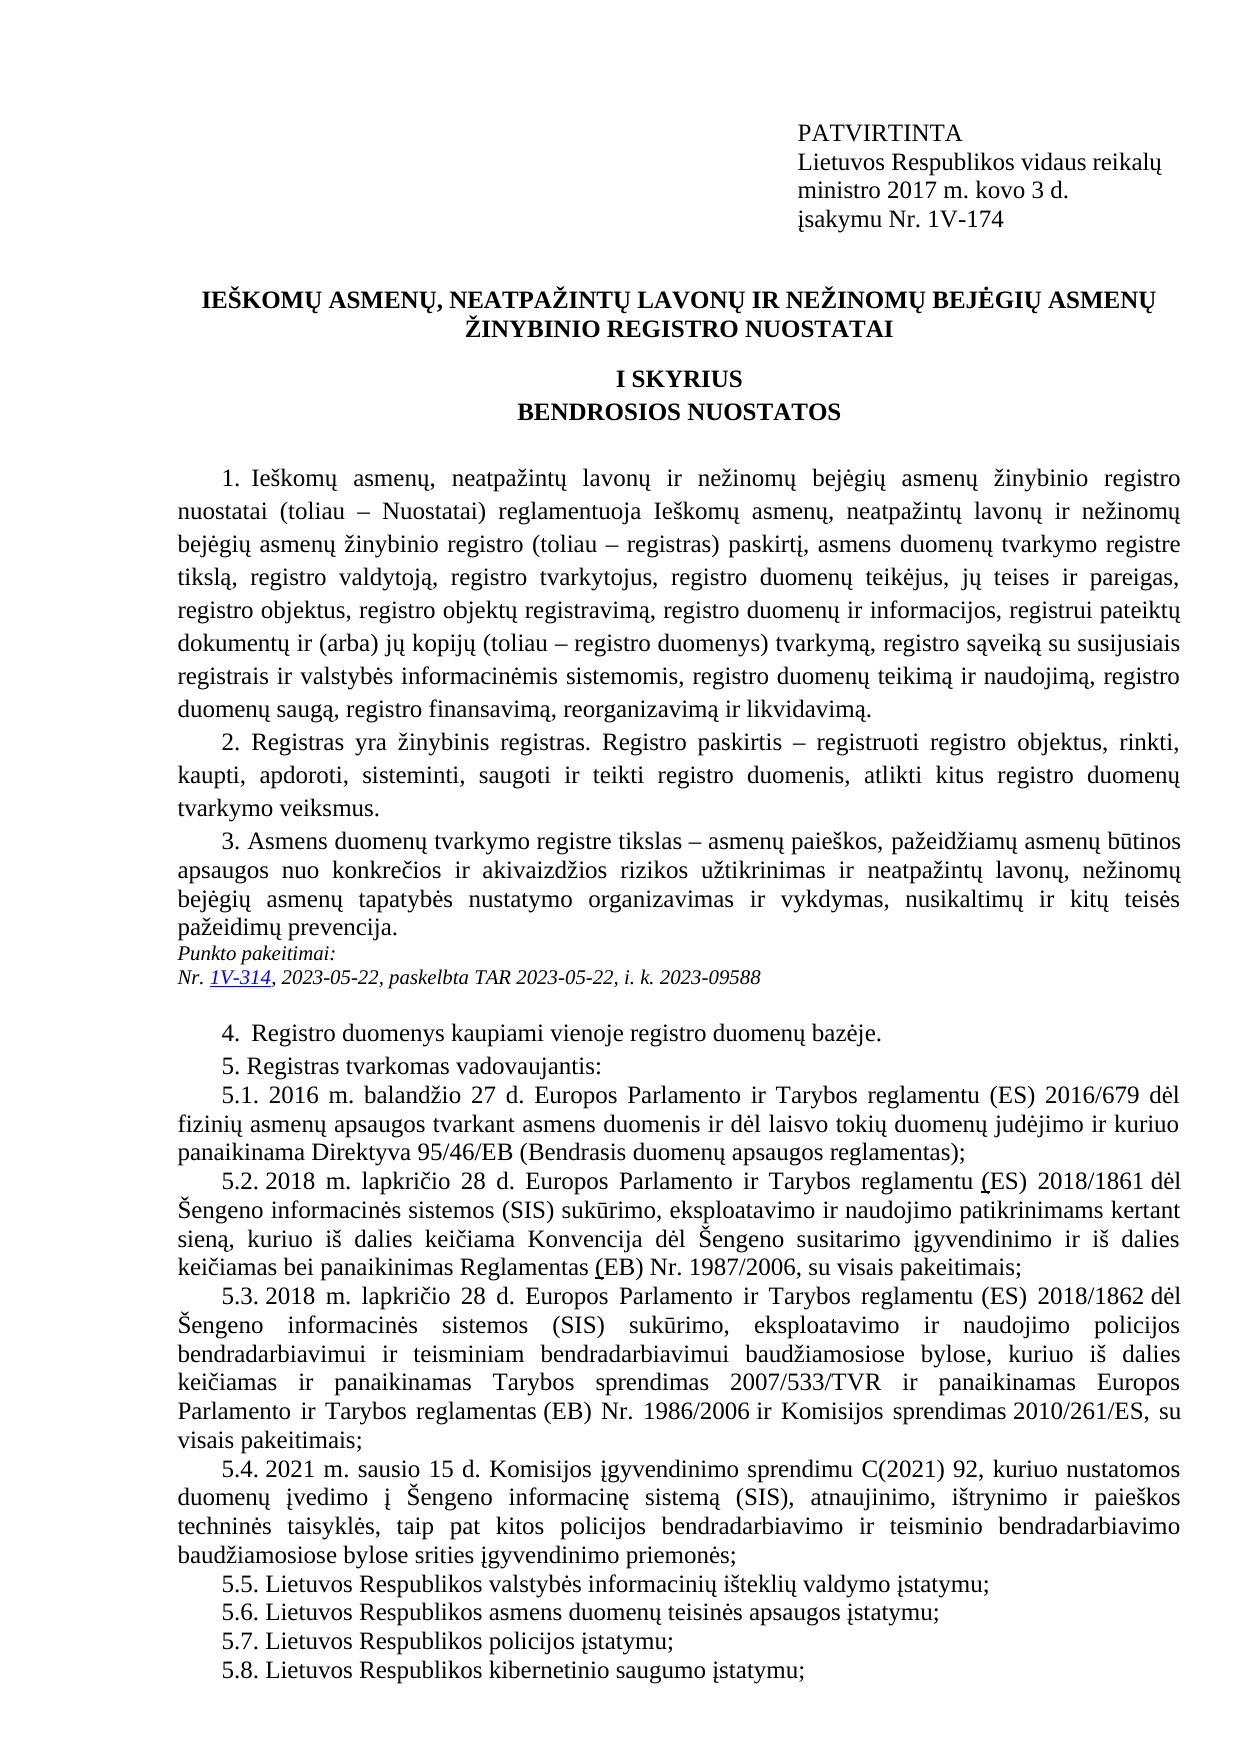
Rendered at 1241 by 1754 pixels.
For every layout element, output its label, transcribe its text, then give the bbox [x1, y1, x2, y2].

text 5.4. 2021 m. sausio 15 d. Komisijos įgyvendinimo sprendimu C(2021) 92, kuriuo nustatomos duomenų įvedimo į Šengeno informacinę sistemą (SIS), atnaujinimo, ištrynimo ir paieškos techninės taisyklės, taip pat kitos policijos bendradarbiavimo ir teisminio bendradarbiavimo baudžiamosiose bylose srities įgyvendinimo priemonės; [177, 1454, 1181, 1569]
text 5.1. 2016 m. balandžio 27 d. Europos Parlamento ir Tarybos reglamentu (ES) 2016/679 dėl fizinių asmenų apsaugos tvarkant asmens duomenis ir dėl laisvo tokių duomenų judėjimo ir kuriuo panaikinama Direktyva 95/46/EB (Bendrasis duomenų apsaugos reglamentas); [177, 1080, 1181, 1166]
text 5.3. 2018 m. lapkričio 28 d. Europos Parlamento ir Tarybos reglamentu (ES) 2018/1862 dėl Šengeno informacinės sistemos (SIS) sukūrimo, eksploatavimo ir naudojimo policijos bendradarbiavimui ir teisminiam bendradarbiavimui baudžiamosiose bylose, kuriuo iš dalies keičiamas ir panaikinamas Tarybos sprendimas 2007/533/TVR ir panaikinamas Europos Parlamento ir Tarybos reglamentas (EB) Nr. 1986/2006 ir Komisijos sprendimas 2010/261/ES, su visais pakeitimais; [177, 1281, 1181, 1454]
text 5. Registras tvarkomas vadovaujantis: [177, 1051, 1181, 1080]
text 5.6. Lietuvos Respublikos asmens duomenų teisinės apsaugos įstatymu; [177, 1597, 1181, 1626]
text 5.5. Lietuvos Respublikos valstybės informacinių išteklių valdymo įstatymu; [177, 1569, 1181, 1597]
text Nr. 1V-314, 2023-05-22, paskelbta TAR 2023-05-22, i. k. 2023-09588 [177, 965, 1181, 989]
text 5.8. Lietuvos Respublikos kibernetinio saugumo įstatymu; [177, 1655, 1181, 1684]
text 3. Asmens duomenų tvarkymo registre tikslas – asmenų paieškos, pažeidžiamų asmenų būtinos apsaugos nuo konkrečios ir akivaizdžios rizikos užtikrinimas ir neatpažintų lavonų, nežinomų bejėgių asmenų tapatybės nustatymo organizavimas ir vykdymas, nusikaltimų ir kitų teisės pažeidimų prevencija. [177, 826, 1181, 941]
text BENDROSIOS NUOSTATOS [177, 397, 1181, 426]
text PATVIRTINTA [177, 118, 1181, 147]
text 2. Registras yra žinybinis registras. Registro paskirtis – registruoti registro objektus, rinkti, kaupti, apdoroti, sisteminti, saugoti ir teikti registro duomenis, atlikti kitus registro duomenų tvarkymo veiksmus. [177, 727, 1181, 822]
text Lietuvos Respublikos vidaus reikalų [797, 147, 1181, 176]
text 5.7. Lietuvos Respublikos policijos įstatymu; [177, 1626, 1181, 1655]
text Punkto pakeitimai: [177, 941, 1181, 965]
text 1. Ieškomų asmenų, neatpažintų lavonų ir nežinomų bejėgių asmenų žinybinio registro nuostatai (toliau – Nuostatai) reglamentuoja Ieškomų asmenų, neatpažintų lavonų ir nežinomų bejėgių asmenų žinybinio registro (toliau – registras) paskirtį, asmens duomenų tvarkymo registre tikslą, registro valdytoją, registro tvarkytojus, registro duomenų teikėjus, jų teises ir pareigas, registro objektus, registro objektų registravimą, registro duomenų ir informacijos, registrui pateiktų dokumentų ir (arba) jų kopijų (toliau – registro duomenys) tvarkymą, registro sąveiką su susijusiais registrais ir valstybės informacinėmis sistemomis, registro duomenų teikimą ir naudojimą, registro duomenų saugą, registro finansavimą, reorganizavimą ir likvidavimą. [177, 463, 1181, 723]
text I SKYRIUS [177, 364, 1181, 393]
text 4. Registro duomenys kaupiami vienoje registro duomenų bazėje. [177, 1018, 1181, 1047]
text IEŠKOMŲ ASMENŲ, NEATPAŽINTŲ LAVONŲ IR NEŽINOMŲ BEJĖGIŲ ASMENŲ ŽINYBINIO REGISTRO NUOSTATAI [177, 285, 1181, 342]
text 5.2. 2018 m. lapkričio 28 d. Europos Parlamento ir Tarybos reglamentu (ES) 2018/1861 dėl Šengeno informacinės sistemos (SIS) sukūrimo, eksploatavimo ir naudojimo patikrinimams kertant sieną, kuriuo iš dalies keičiama Konvencija dėl Šengeno susitarimo įgyvendinimo ir iš dalies keičiamas bei panaikinimas Reglamentas (EB) Nr. 1987/2006, su visais pakeitimais; [177, 1166, 1181, 1281]
text ministro 2017 m. kovo 3 d. [797, 176, 1181, 204]
text įsakymu Nr. 1V-174 [797, 204, 1181, 233]
